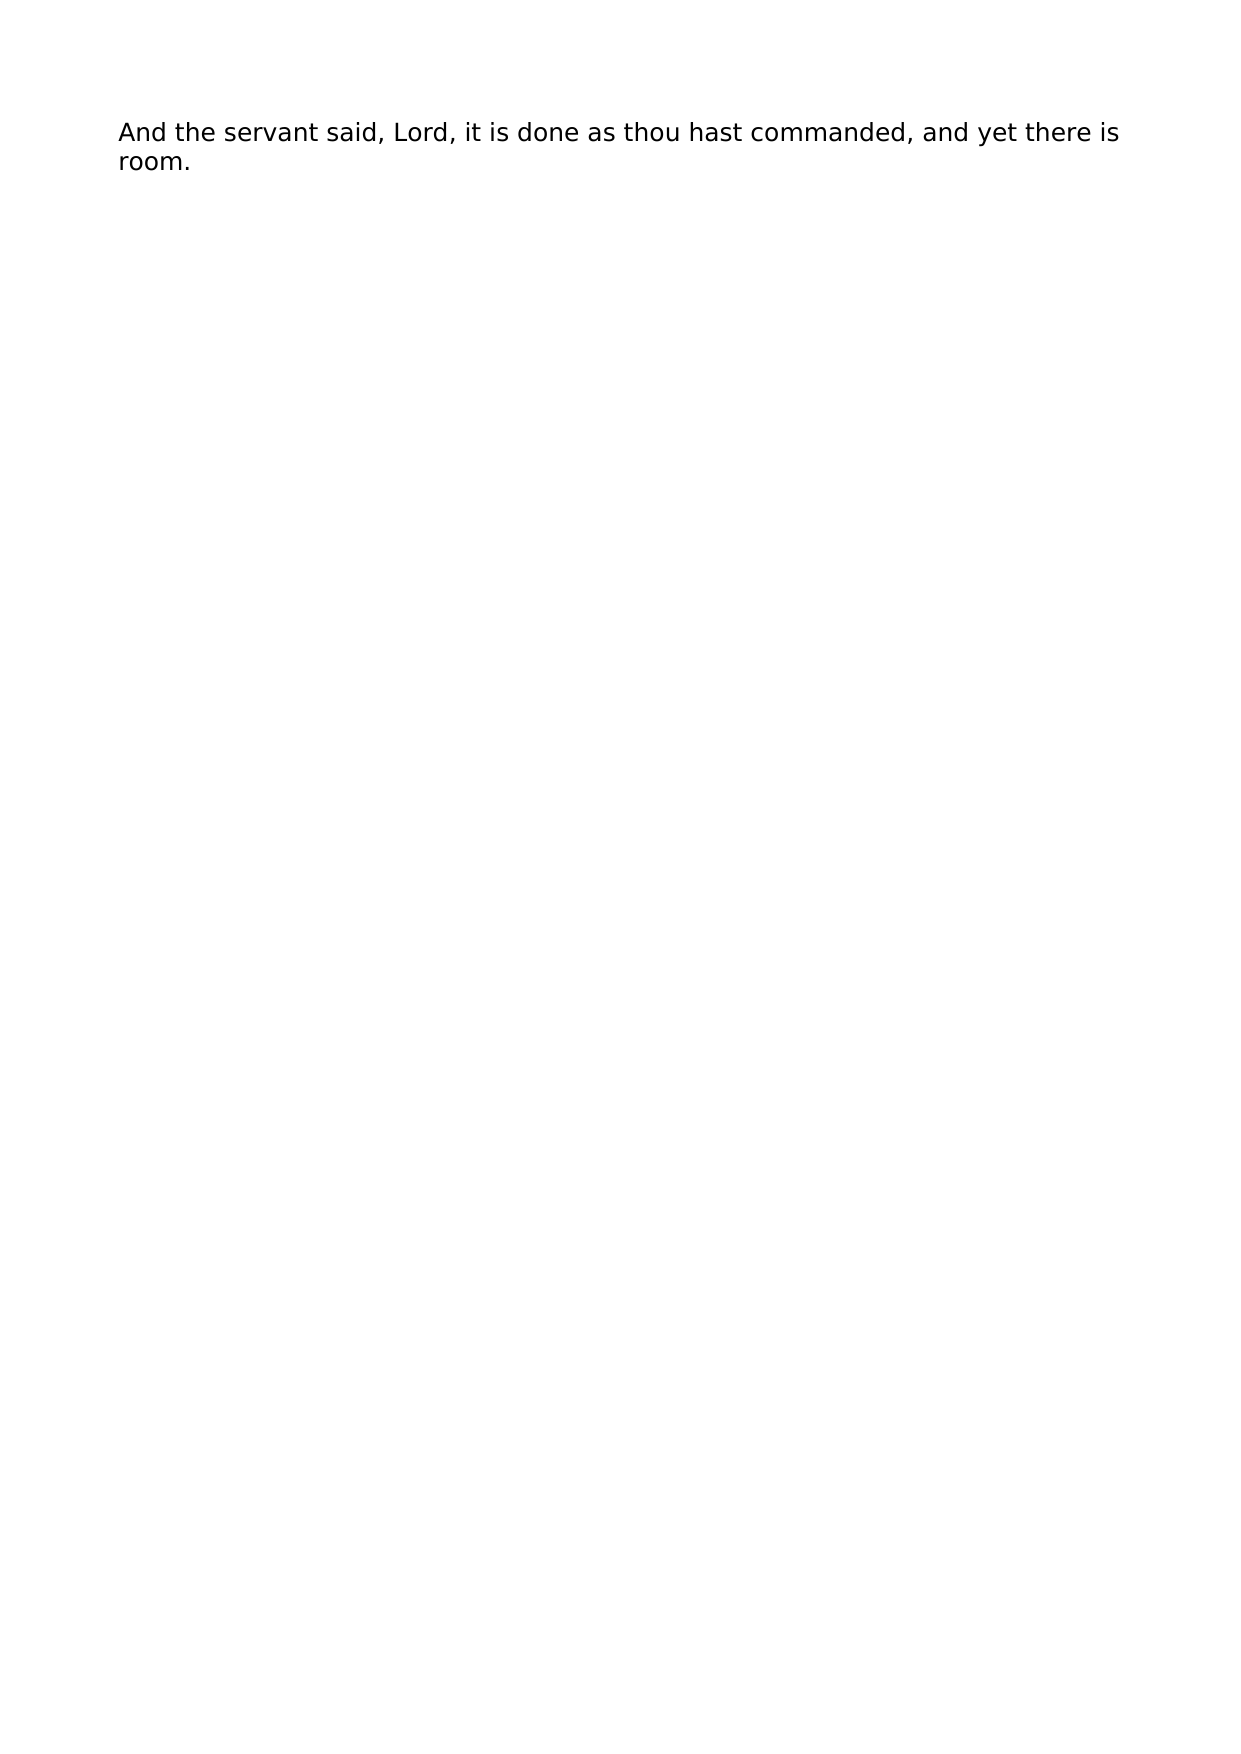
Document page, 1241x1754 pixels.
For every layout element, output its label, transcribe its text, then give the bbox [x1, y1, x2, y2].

text And the servant said, Lord, it is done as thou hast commanded, and yet there is room. [118, 118, 1122, 176]
